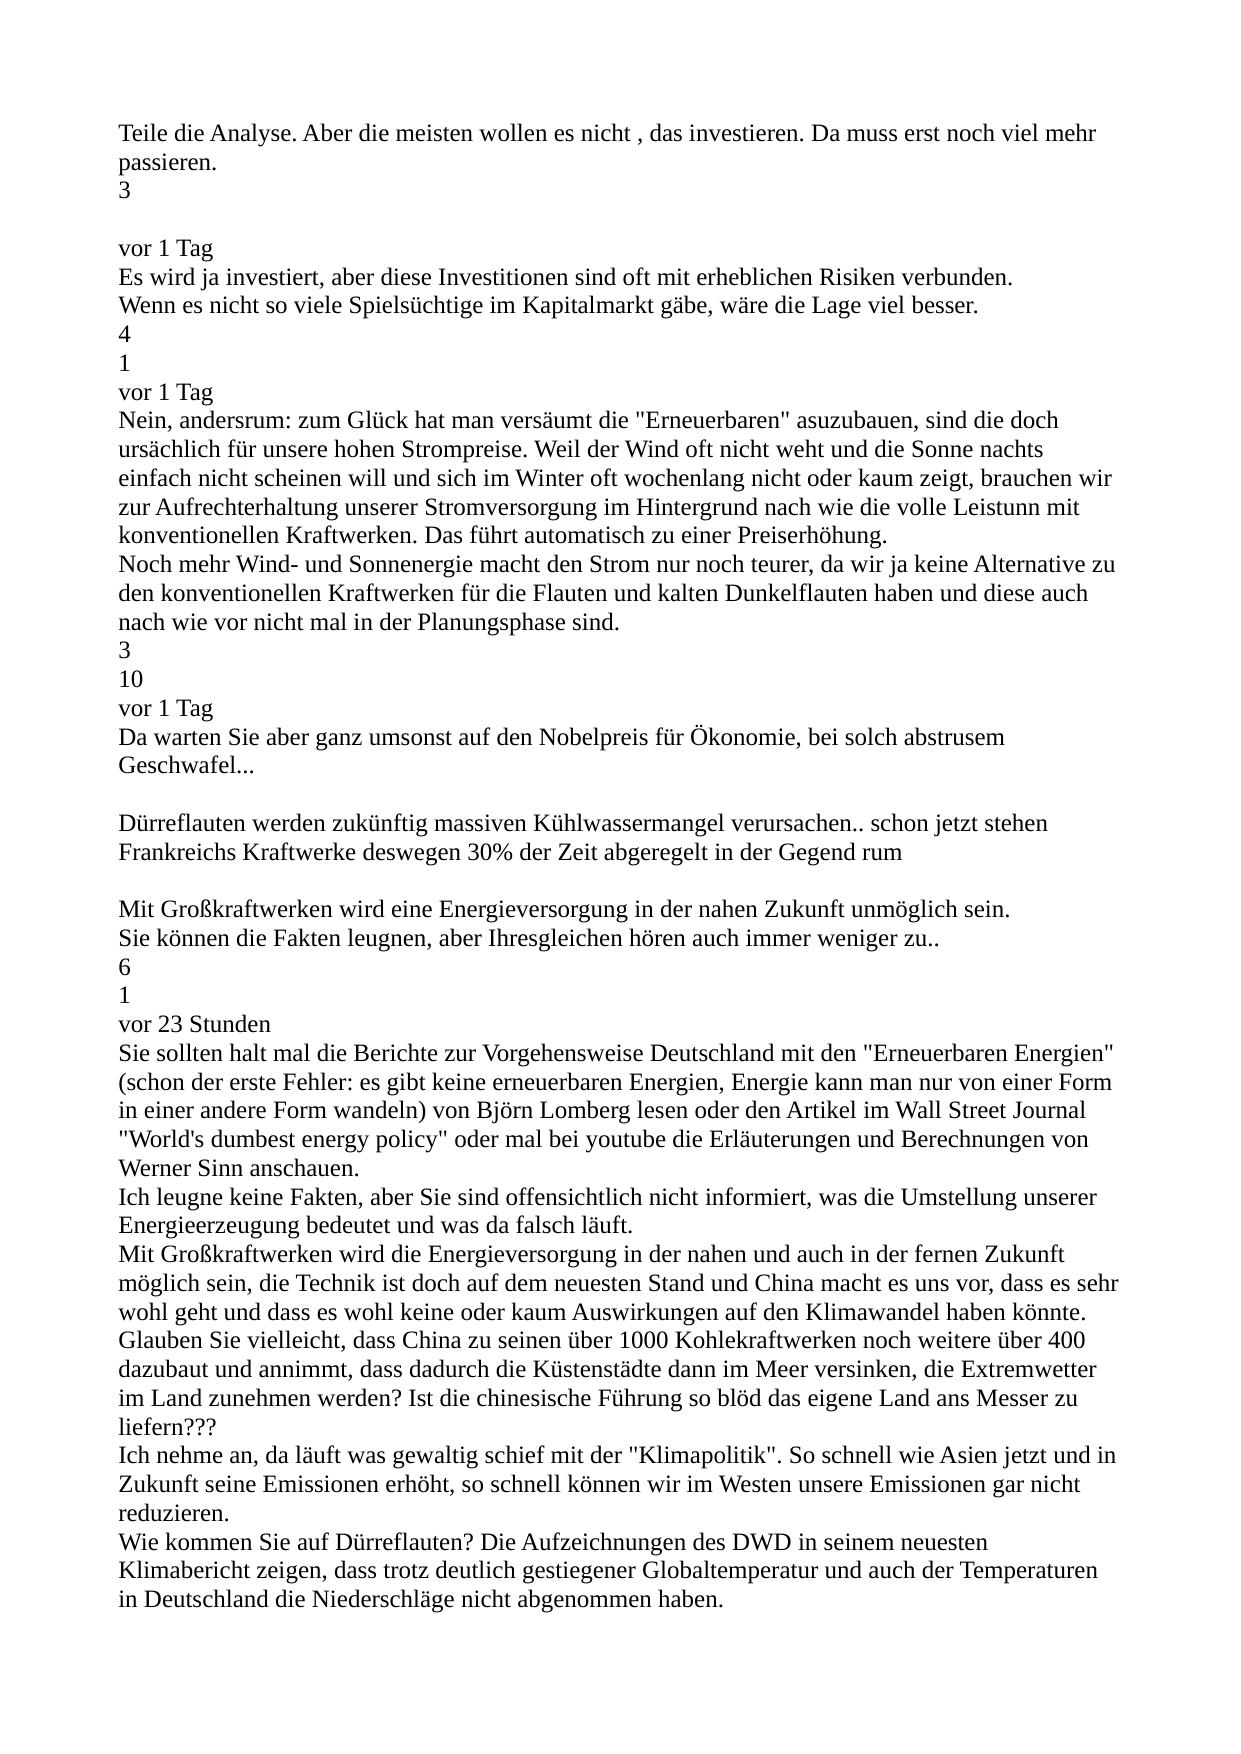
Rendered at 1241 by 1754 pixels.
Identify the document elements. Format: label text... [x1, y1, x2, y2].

text Nein, andersrum: zum Glück hat man versäumt die "Erneuerbaren" asuzubauen, sind die doch ursächlich für unsere hohen Strompreise. Weil der Wind oft nicht weht und die Sonne nachts einfach nicht scheinen will und sich im Winter oft wochenlang nicht oder kaum zeigt, brauchen wir zur Aufrechterhaltung unserer Stromversorgung im Hintergrund nach wie die volle Leistunn mit konventionellen Kraftwerken. Das führt automatisch zu einer Preiserhöhung. [118, 406, 1122, 549]
text Es wird ja investiert, aber diese Investitionen sind oft mit erheblichen Risiken verbunden. [118, 262, 1122, 291]
text Da warten Sie aber ganz umsonst auf den Nobelpreis für Ökonomie, bei solch abstrusem Geschwafel... [118, 722, 1122, 779]
text Mit Großkraftwerken wird die Energieversorgung in der nahen und auch in der fernen Zukunft möglich sein, die Technik ist doch auf dem neuesten Stand und China macht es uns vor, dass es sehr wohl geht und dass es wohl keine oder kaum Auswirkungen auf den Klimawandel haben könnte. Glauben Sie vielleicht, dass China zu seinen über 1000 Kohlekraftwerken noch weitere über 400 dazubaut und annimmt, dass dadurch die Küstenstädte dann im Meer versinken, die Extremwetter im Land zunehmen werden? Ist die chinesische Führung so blöd das eigene Land ans Messer zu liefern??? [118, 1239, 1122, 1441]
text vor 1 Tag [118, 377, 1122, 406]
text Sie sollten halt mal die Berichte zur Vorgehensweise Deutschland mit den "Erneuerbaren Energien" (schon der erste Fehler: es gibt keine erneuerbaren Energien, Energie kann man nur von einer Form in einer andere Form wandeln) von Björn Lomberg lesen oder den Artikel im Wall Street Journal "World's dumbest energy policy" oder mal bei youtube die Erläuterungen und Berechnungen von Werner Sinn anschauen. [118, 1038, 1122, 1182]
text Teile die Analyse. Aber die meisten wollen es nicht , das investieren. Da muss erst noch viel mehr passieren. [118, 118, 1122, 176]
text Sie können die Fakten leugnen, aber Ihresgleichen hören auch immer weniger zu.. [118, 923, 1122, 952]
text Ich nehme an, da läuft was gewaltig schief mit der "Klimapolitik". So schnell wie Asien jetzt und in Zukunft seine Emissionen erhöht, so schnell können wir im Westen unsere Emissionen gar nicht reduzieren. [118, 1441, 1122, 1527]
text Wenn es nicht so viele Spielsüchtige im Kapitalmarkt gäbe, wäre die Lage viel besser. [118, 291, 1122, 319]
text Ich leugne keine Fakten, aber Sie sind offensichtlich nicht informiert, was die Umstellung unserer Energieerzeugung bedeutet und was da falsch läuft. [118, 1182, 1122, 1239]
text Wie kommen Sie auf Dürreflauten? Die Aufzeichnungen des DWD in seinem neuesten Klimabericht zeigen, dass trotz deutlich gestiegener Globaltemperatur und auch der Temperaturen in Deutschland die Niederschläge nicht abgenommen haben. [118, 1527, 1122, 1613]
text 10 [118, 664, 1122, 693]
text 1 [118, 981, 1122, 1009]
text Noch mehr Wind- und Sonnenergie macht den Strom nur noch teurer, da wir ja keine Alternative zu den konventionellen Kraftwerken für die Flauten und kalten Dunkelflauten haben und diese auch nach wie vor nicht mal in der Planungsphase sind. [118, 549, 1122, 636]
text vor 1 Tag [118, 693, 1122, 722]
text Mit Großkraftwerken wird eine Energieversorgung in der nahen Zukunft unmöglich sein. [118, 894, 1122, 923]
text vor 23 Stunden [118, 1009, 1122, 1038]
text Dürreflauten werden zukünftig massiven Kühlwassermangel verursachen.. schon jetzt stehen Frankreichs Kraftwerke deswegen 30% der Zeit abgeregelt in der Gegend rum [118, 808, 1122, 866]
text 3 [118, 636, 1122, 664]
text 3 [118, 176, 1122, 204]
text 6 [118, 952, 1122, 981]
text vor 1 Tag [118, 233, 1122, 262]
text 4 [118, 319, 1122, 348]
text 1 [118, 348, 1122, 377]
